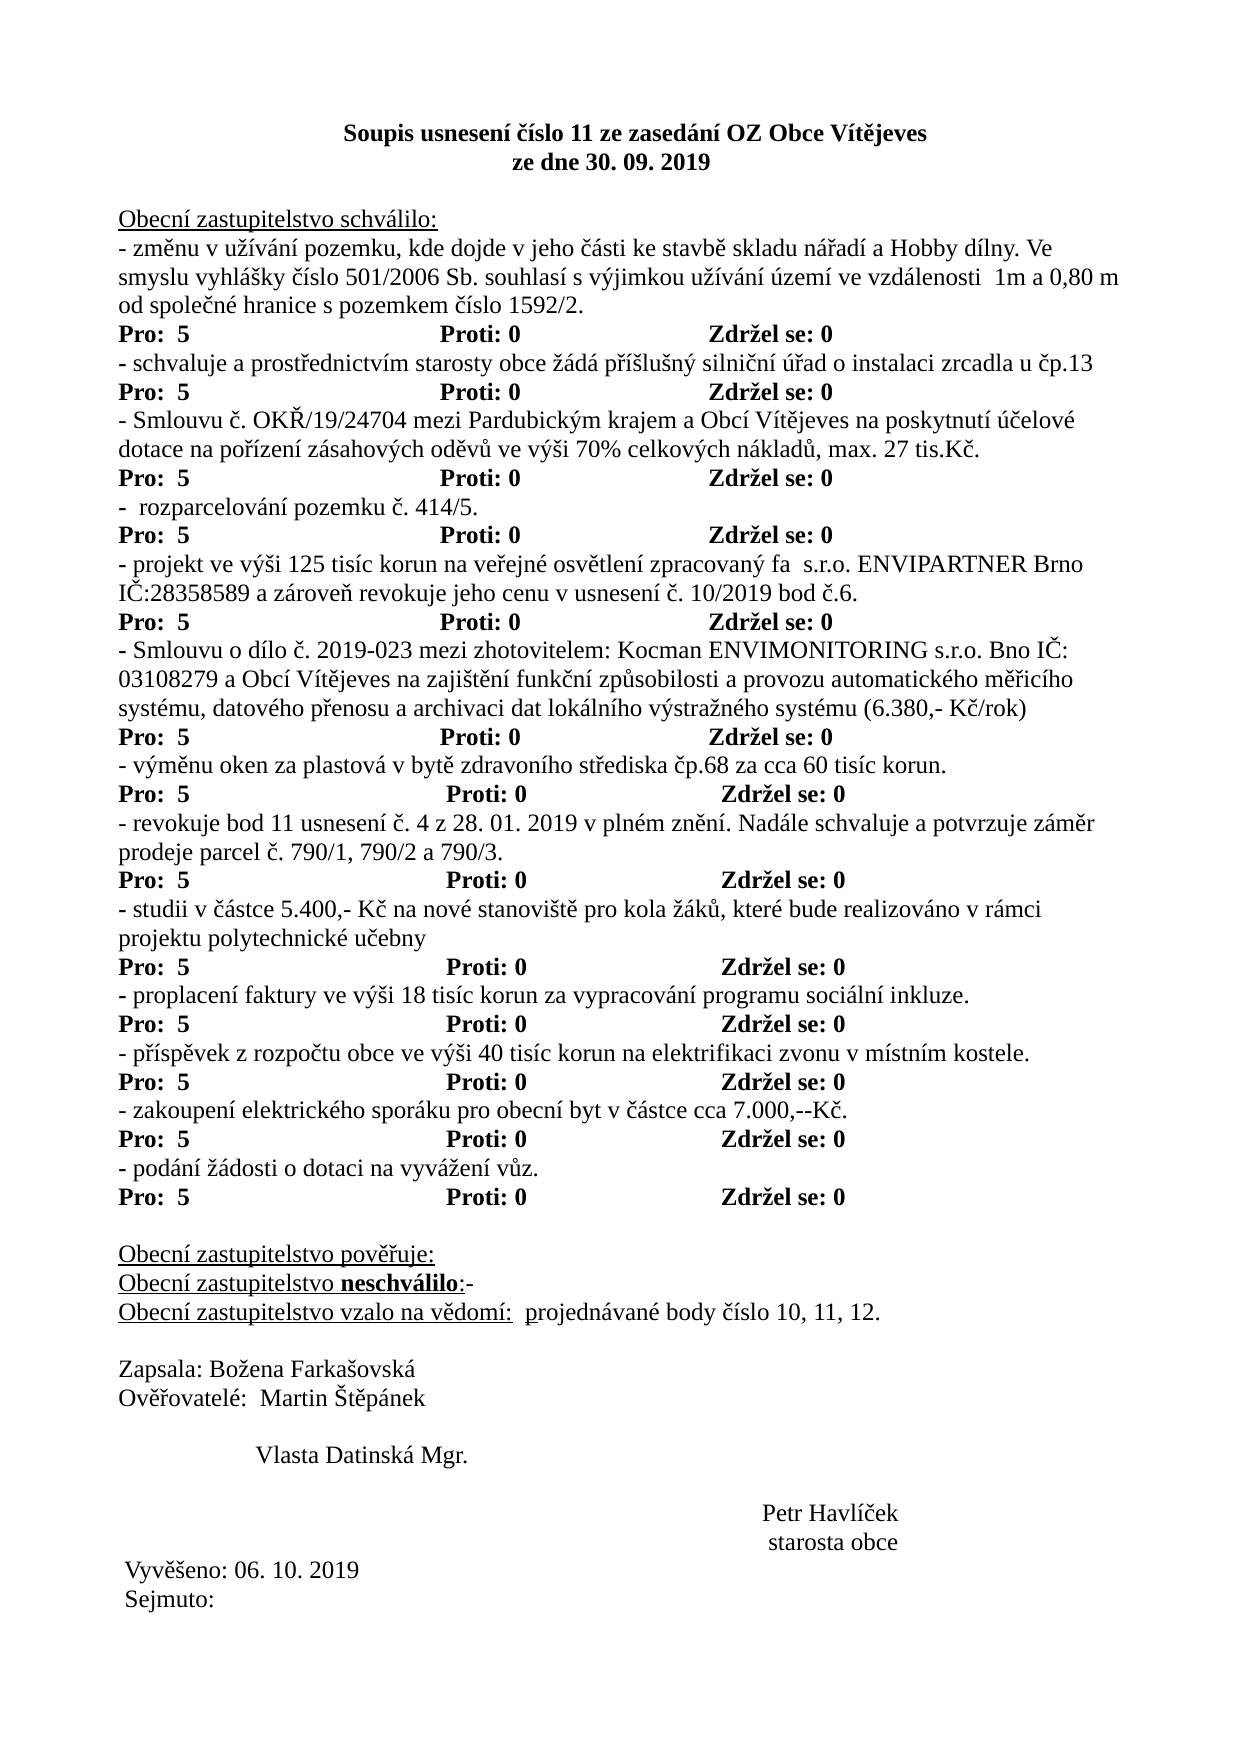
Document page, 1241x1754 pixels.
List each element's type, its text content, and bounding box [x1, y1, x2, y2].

text ze dne 30. 09. 2019 [118, 147, 1122, 176]
text Petr Havlíček [118, 1498, 1122, 1527]
text Pro: 5 Proti: 0 Zdržel se: 0 [118, 1182, 1122, 1211]
text Pro: 5 Proti: 0 Zdržel se: 0 [118, 1067, 1122, 1096]
text - projekt ve výši 125 tisíc korun na veřejné osvětlení zpracovaný fa s.r.o. ENVIPARTNER Brno IČ:28358589 a zároveň revokuje jeho cenu v usnesení č. 10/2019 bod č.6. [118, 549, 1122, 607]
text Pro: 5 Proti: 0 Zdržel se: 0 [118, 866, 1122, 894]
text Ověřovatelé: Martin Štěpánek [118, 1383, 1122, 1412]
text - změnu v užívání pozemku, kde dojde v jeho části ke stavbě skladu nářadí a Hobby dílny. Ve smyslu vyhlášky číslo 501/2006 Sb. souhlasí s výjimkou užívání území ve vzdálenosti 1m a 0,80 m od společné hranice s pozemkem číslo 1592/2. [118, 233, 1122, 319]
text - revokuje bod 11 usnesení č. 4 z 28. 01. 2019 v plném znění. Nadále schvaluje a potvrzuje záměr prodeje parcel č. 790/1, 790/2 a 790/3. [118, 808, 1122, 866]
text - studii v částce 5.400,- Kč na nové stanoviště pro kola žáků, které bude realizováno v rámci projektu polytechnické učebny [118, 894, 1122, 952]
text Pro: 5 Proti: 0 Zdržel se: 0 [118, 377, 1122, 406]
text - Smlouvu o dílo č. 2019-023 mezi zhotovitelem: Kocman ENVIMONITORING s.r.o. Bno IČ: 03108279 a Obcí Vítějeves na zajištění funkční způsobilosti a provozu automatického měřicího systému, datového přenosu a archivaci dat lokálního výstražného systému (6.380,- Kč/rok) [118, 636, 1122, 722]
text Pro: 5 Proti: 0 Zdržel se: 0 [118, 1009, 1122, 1038]
text - schvaluje a prostřednictvím starosty obce žádá příšlušný silniční úřad o instalaci zrcadla u čp.13 [118, 348, 1122, 377]
text - proplacení faktury ve výši 18 tisíc korun za vypracování programu sociální inkluze. [118, 981, 1122, 1009]
text Vlasta Datinská Mgr. [118, 1441, 1122, 1469]
text Vyvěšeno: 06. 10. 2019 [118, 1556, 1122, 1584]
text - zakoupení elektrického sporáku pro obecní byt v částce cca 7.000,--Kč. [118, 1096, 1122, 1124]
text Pro: 5 Proti: 0 Zdržel se: 0 [118, 952, 1122, 981]
text Pro: 5 Proti: 0 Zdržel se: 0 [118, 779, 1122, 808]
text Zapsala: Božena Farkašovská [118, 1354, 1122, 1383]
text Pro: 5 Proti: 0 Zdržel se: 0 [118, 521, 1122, 549]
text Pro: 5 Proti: 0 Zdržel se: 0 [118, 319, 1122, 348]
text Obecní zastupitelstvo pověřuje: [118, 1239, 1122, 1268]
text Obecní zastupitelstvo schválilo: [118, 204, 1122, 233]
text - podání žádosti o dotaci na vyvážení vůz. [118, 1153, 1122, 1182]
text - Smlouvu č. OKŘ/19/24704 mezi Pardubickým krajem a Obcí Vítějeves na poskytnutí účelové dotace na pořízení zásahových oděvů ve výši 70% celkových nákladů, max. 27 tis.Kč. [118, 406, 1122, 463]
text Obecní zastupitelstvo vzalo na vědomí: projednávané body číslo 10, 11, 12. [118, 1297, 1122, 1326]
text starosta obce [118, 1527, 1122, 1556]
text Pro: 5 Proti: 0 Zdržel se: 0 [118, 607, 1122, 636]
text Pro: 5 Proti: 0 Zdržel se: 0 [118, 1124, 1122, 1153]
text - příspěvek z rozpočtu obce ve výši 40 tisíc korun na elektrifikaci zvonu v místním kostele. [118, 1038, 1122, 1067]
text - výměnu oken za plastová v bytě zdravoního střediska čp.68 za cca 60 tisíc korun. [118, 751, 1122, 779]
text Pro: 5 Proti: 0 Zdržel se: 0 [118, 463, 1122, 492]
text Soupis usnesení číslo 11 ze zasedání OZ Obce Vítějeves [118, 118, 1122, 147]
text - rozparcelování pozemku č. 414/5. [118, 492, 1122, 521]
text Pro: 5 Proti: 0 Zdržel se: 0 [118, 722, 1122, 751]
text Sejmuto: [118, 1584, 1122, 1613]
text Obecní zastupitelstvo neschválilo:- [118, 1268, 1122, 1297]
